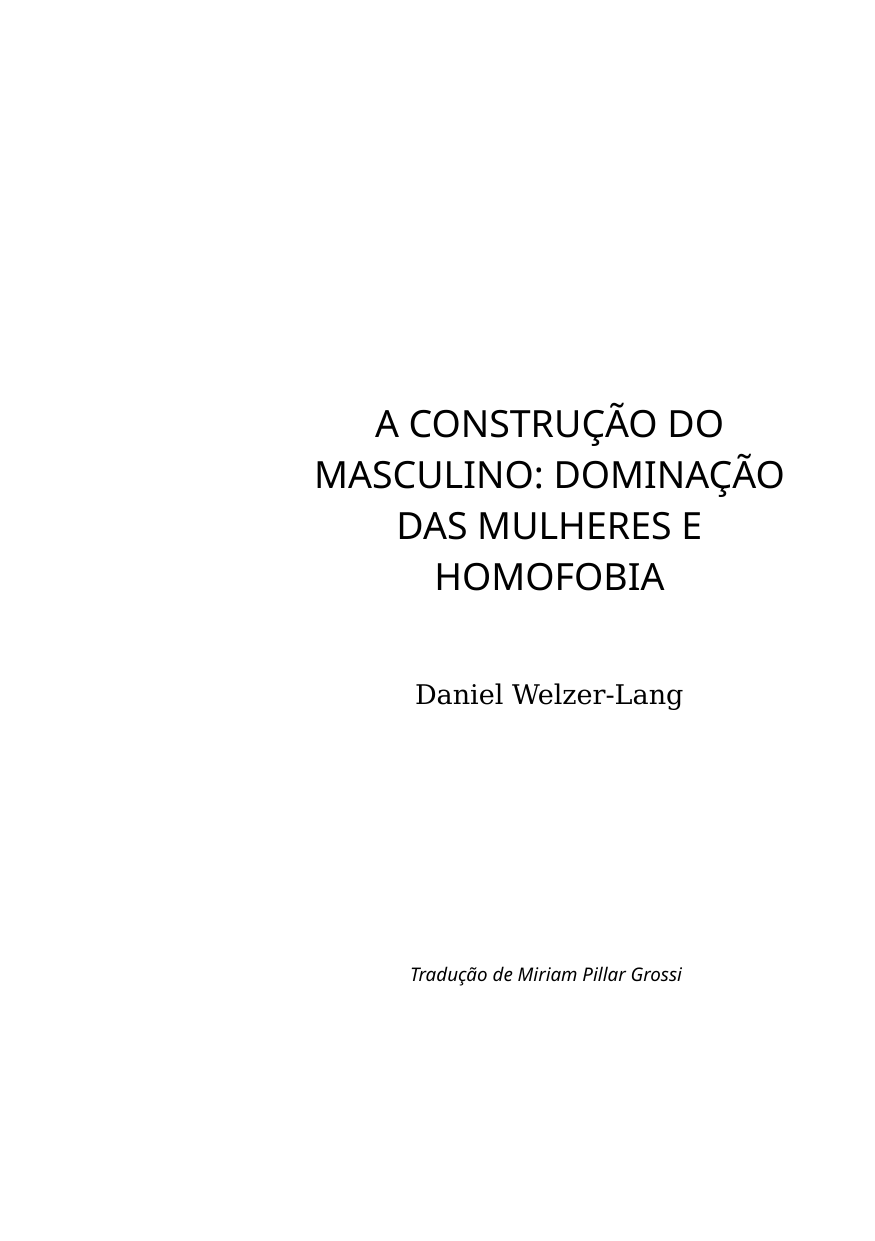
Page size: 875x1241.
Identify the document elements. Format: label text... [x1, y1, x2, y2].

text A CONSTRUÇÃO DO MASCULINO: DOMINAÇÃO DAS MULHERES E HOMOFOBIA [295, 397, 803, 602]
text Daniel Welzer-Lang [295, 679, 803, 711]
text Tradução de Miriam Pillar Grossi [295, 961, 803, 987]
